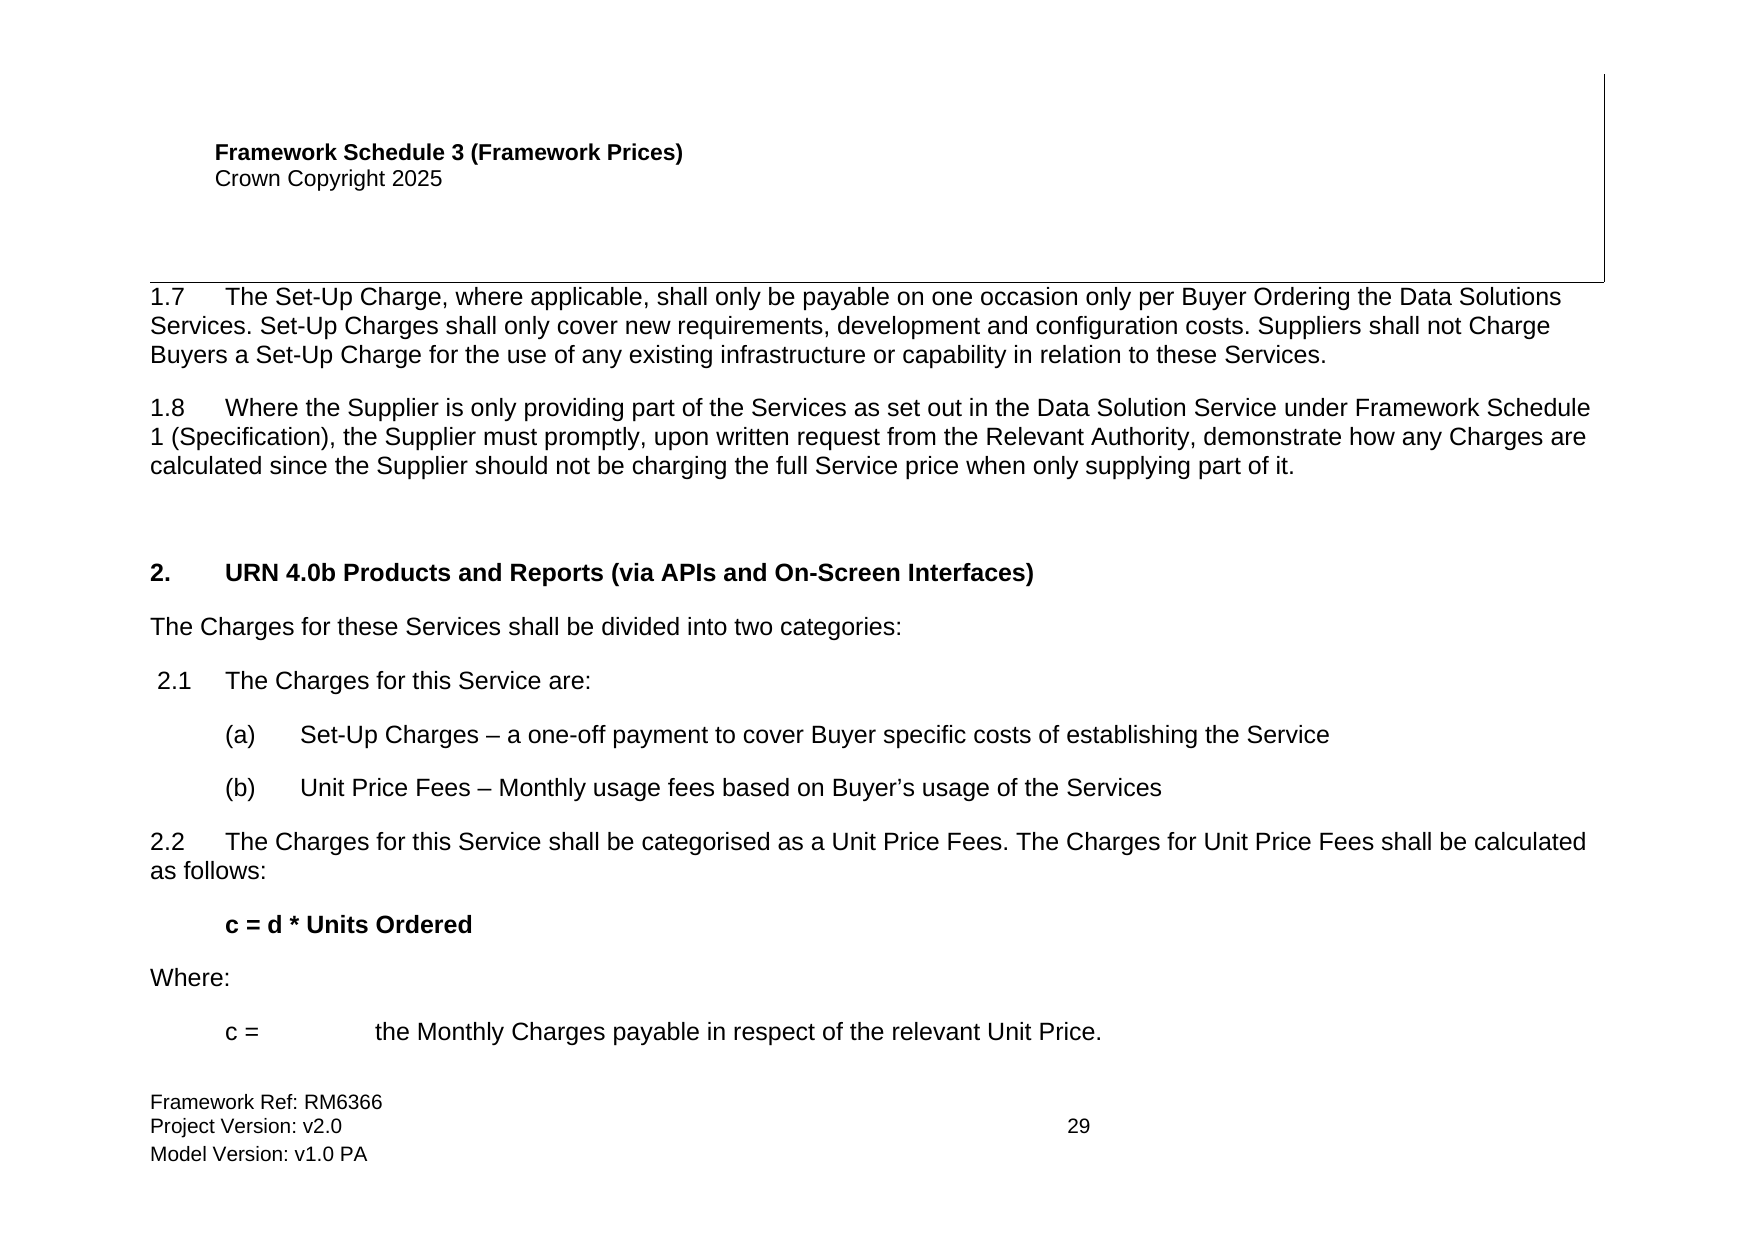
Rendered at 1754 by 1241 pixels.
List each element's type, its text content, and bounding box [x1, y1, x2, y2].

text 2. URN 4.0b Products and Reports (via APIs and On-Screen Interfaces) [150, 558, 1604, 587]
text Where: [150, 963, 1604, 992]
text c = d * Units Ordered [225, 909, 1604, 938]
text 2.1 The Charges for this Service are: [150, 666, 1604, 694]
text c = the Monthly Charges payable in respect of the relevant Unit Price. [225, 1017, 1604, 1046]
text 2.2 The Charges for this Service shall be categorised as a Unit Price Fees. The Charges for Unit Price Fees shall be calculated as follows: [150, 827, 1604, 884]
text (a) Set-Up Charges – a one-off payment to cover Buyer specific costs of establishing the Service [225, 719, 1604, 748]
text The Charges for these Services shall be divided into two categories: [150, 612, 1604, 641]
text 1.8 Where the Supplier is only providing part of the Services as set out in the Data Solution Service under Framework Schedule 1 (Specification), the Supplier must promptly, upon written request from the Relevant Authority, demonstrate how any Charges are calculated since the Supplier should not be charging the full Service price when only supplying part of it. [150, 393, 1604, 479]
text (b) Unit Price Fees – Monthly usage fees based on Buyer’s usage of the Services [225, 773, 1604, 802]
text 1.7 The Set-Up Charge, where applicable, shall only be payable on one occasion only per Buyer Ordering the Data Solutions Services. Set-Up Charges shall only cover new requirements, development and configuration costs. Suppliers shall not Charge Buyers a Set-Up Charge for the use of any existing infrastructure or capability in relation to these Services. [150, 282, 1604, 368]
